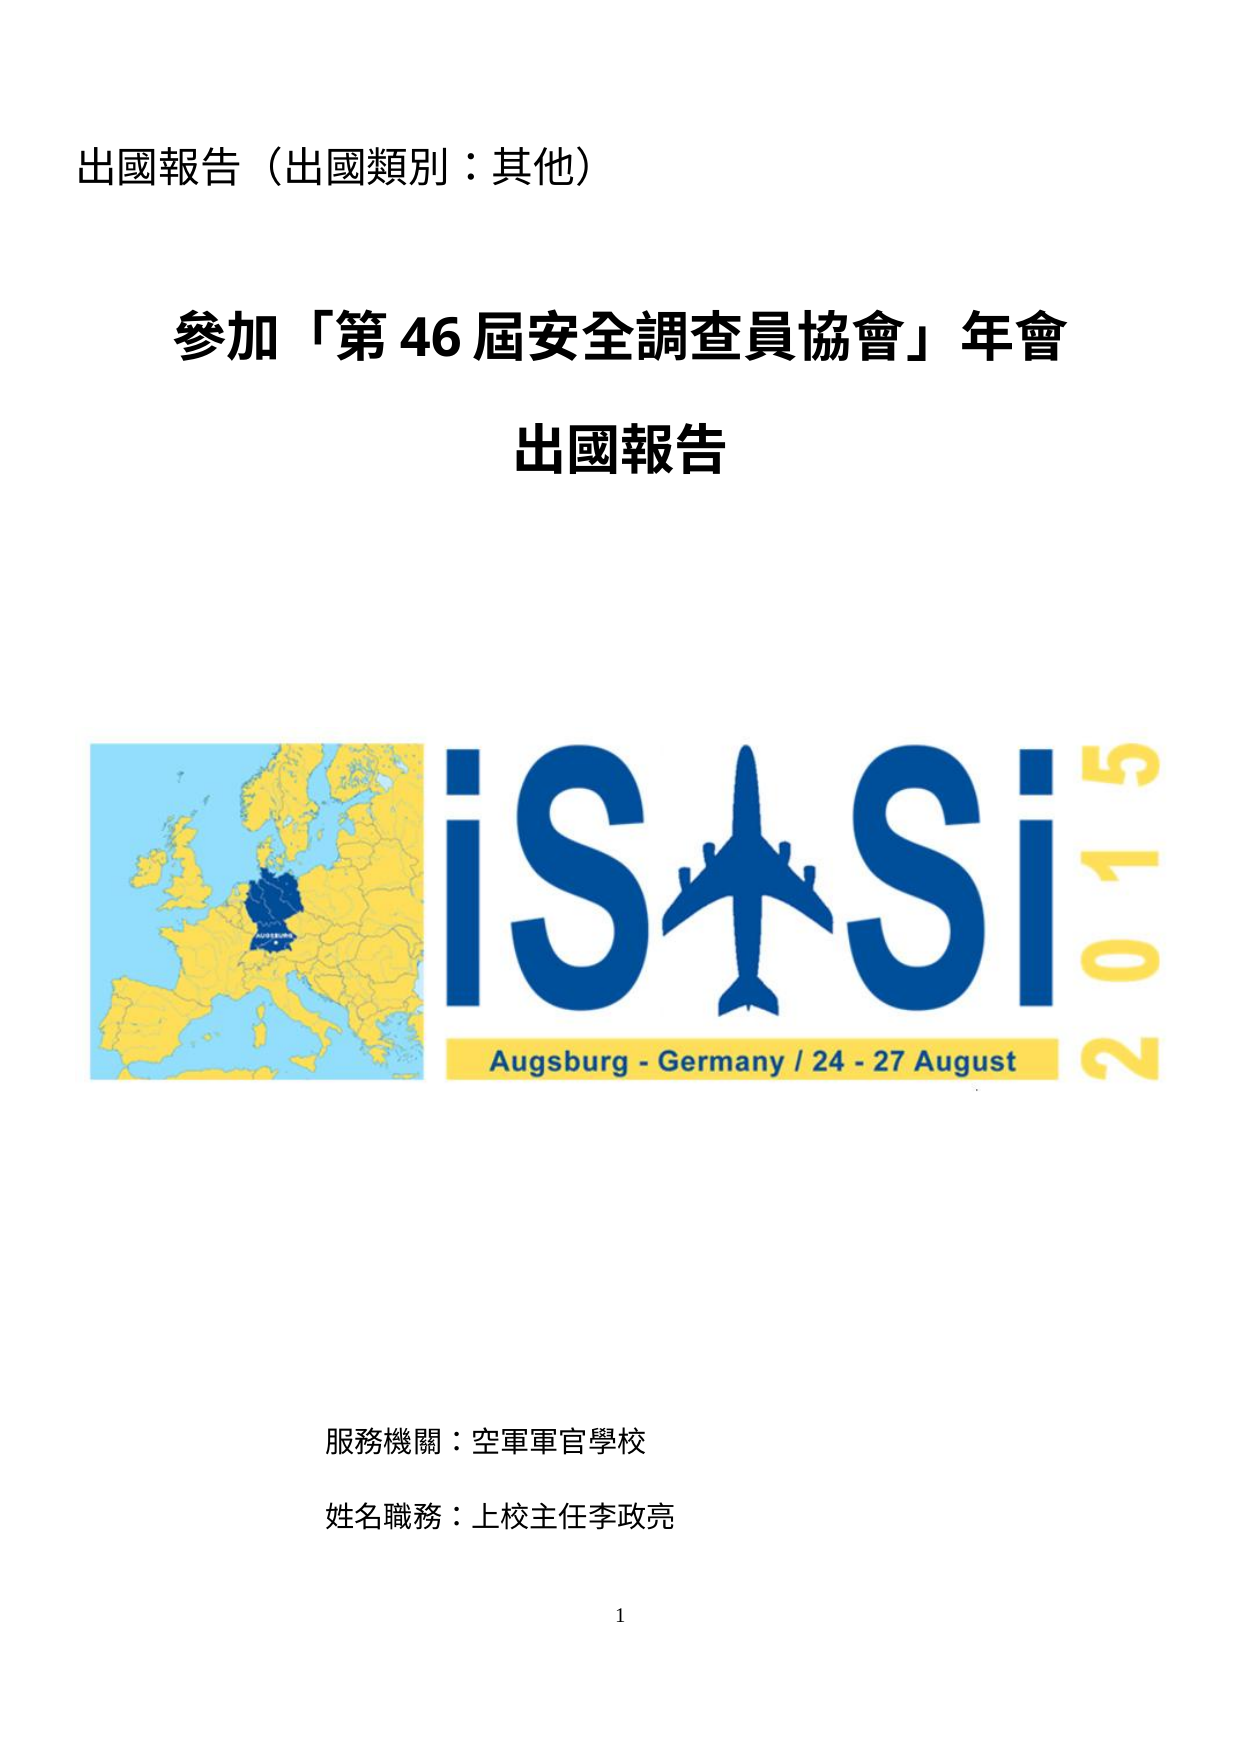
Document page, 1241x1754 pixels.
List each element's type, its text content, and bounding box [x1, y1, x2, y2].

text 姓名職務：上校主任李政亮 [275, 1477, 1165, 1552]
text 出國報告（出國類別：其他） [75, 127, 1165, 202]
picture [75, 727, 1174, 1093]
text 服務機關：空軍軍官學校 [275, 1402, 1165, 1477]
text 參加「第46屆安全調查員協會」年會 出國報告 [75, 277, 1165, 502]
